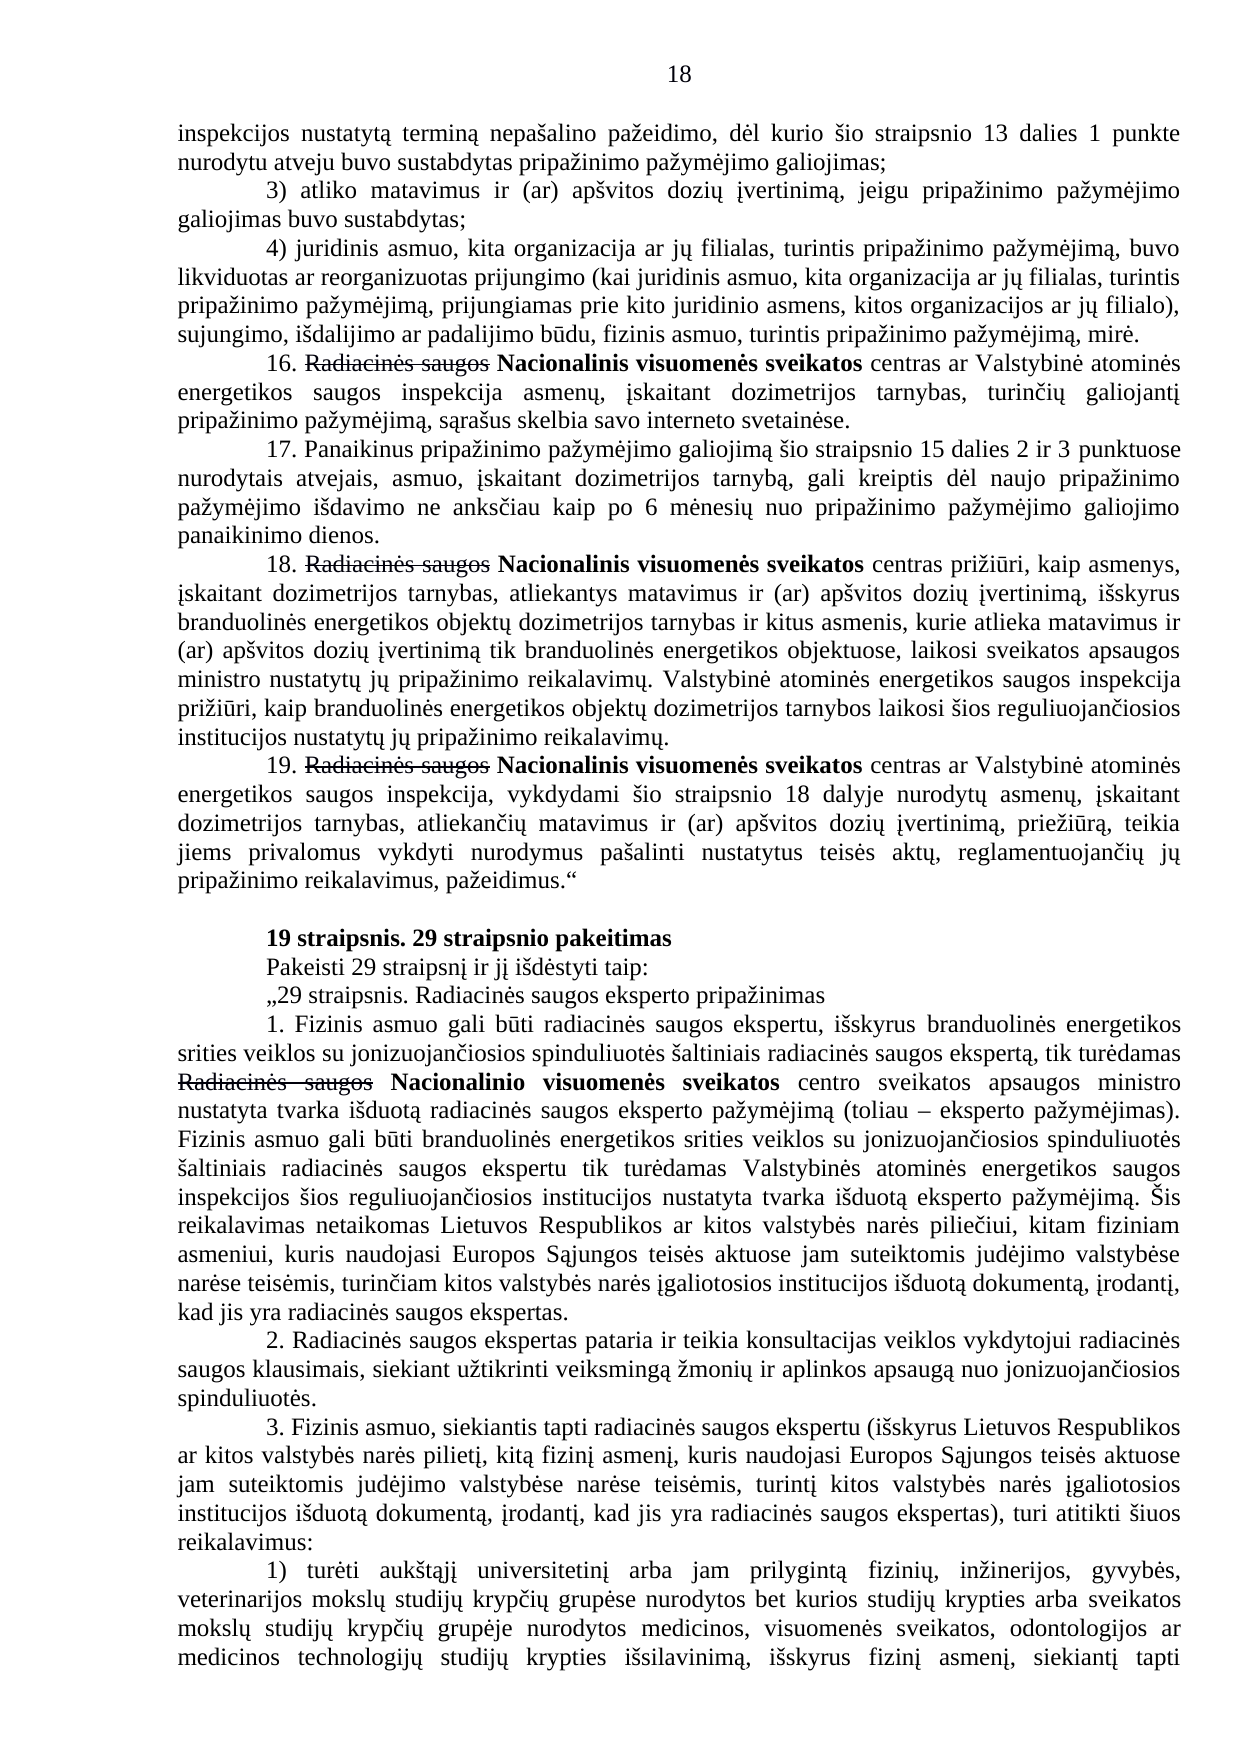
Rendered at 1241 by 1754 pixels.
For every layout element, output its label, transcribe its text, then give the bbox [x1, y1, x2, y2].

text 19. Radiacinės saugos Nacionalinis visuomenės sveikatos centras ar Valstybinė atominės energetikos saugos inspekcija, vykdydami šio straipsnio 18 dalyje nurodytų asmenų, įskaitant dozimetrijos tarnybas, atliekančių matavimus ir (ar) apšvitos dozių įvertinimą, priežiūrą, teikia jiems privalomus vykdyti nurodymus pašalinti nustatytus teisės aktų, reglamentuojančių jų pripažinimo reikalavimus, pažeidimus.“ [177, 751, 1181, 894]
text 17. Panaikinus pripažinimo pažymėjimo galiojimą šio straipsnio 15 dalies 2 ir 3 punktuose nurodytais atvejais, asmuo, įskaitant dozimetrijos tarnybą, gali kreiptis dėl naujo pripažinimo pažymėjimo išdavimo ne anksčiau kaip po 6 mėnesių nuo pripažinimo pažymėjimo galiojimo panaikinimo dienos. [177, 434, 1181, 549]
text 3) atliko matavimus ir (ar) apšvitos dozių įvertinimą, jeigu pripažinimo pažymėjimo galiojimas buvo sustabdytas; [177, 176, 1181, 233]
text „29 straipsnis. Radiacinės saugos eksperto pripažinimas [177, 981, 1181, 1009]
text 19 straipsnis. 29 straipsnio pakeitimas [177, 923, 1181, 952]
text 1. Fizinis asmuo gali būti radiacinės saugos ekspertu, išskyrus branduolinės energetikos srities veiklos su jonizuojančiosios spinduliuotės šaltiniais radiacinės saugos ekspertą, tik turėdamas Radiacinės saugos Nacionalinio visuomenės sveikatos centro sveikatos apsaugos ministro nustatyta tvarka išduotą radiacinės saugos eksperto pažymėjimą (toliau – eksperto pažymėjimas). Fizinis asmuo gali būti branduolinės energetikos srities veiklos su jonizuojančiosios spinduliuotės šaltiniais radiacinės saugos ekspertu tik turėdamas Valstybinės atominės energetikos saugos inspekcijos šios reguliuojančiosios institucijos nustatyta tvarka išduotą eksperto pažymėjimą. Šis reikalavimas netaikomas Lietuvos Respublikos ar kitos valstybės narės piliečiui, kitam fiziniam asmeniui, kuris naudojasi Europos Sąjungos teisės aktuose jam suteiktomis judėjimo valstybėse narėse teisėmis, turinčiam kitos valstybės narės įgaliotosios institucijos išduotą dokumentą, įrodantį, kad jis yra radiacinės saugos ekspertas. [177, 1009, 1181, 1326]
text 2. Radiacinės saugos ekspertas pataria ir teikia konsultacijas veiklos vykdytojui radiacinės saugos klausimais, siekiant užtikrinti veiksmingą žmonių ir aplinkos apsaugą nuo jonizuojančiosios spinduliuotės. [177, 1326, 1181, 1412]
text Pakeisti 29 straipsnį ir jį išdėstyti taip: [177, 952, 1181, 981]
text 18. Radiacinės saugos Nacionalinis visuomenės sveikatos centras prižiūri, kaip asmenys, įskaitant dozimetrijos tarnybas, atliekantys matavimus ir (ar) apšvitos dozių įvertinimą, išskyrus branduolinės energetikos objektų dozimetrijos tarnybas ir kitus asmenis, kurie atlieka matavimus ir (ar) apšvitos dozių įvertinimą tik branduolinės energetikos objektuose, laikosi sveikatos apsaugos ministro nustatytų jų pripažinimo reikalavimų. Valstybinė atominės energetikos saugos inspekcija prižiūri, kaip branduolinės energetikos objektų dozimetrijos tarnybos laikosi šios reguliuojančiosios institucijos nustatytų jų pripažinimo reikalavimų. [177, 549, 1181, 751]
text 3. Fizinis asmuo, siekiantis tapti radiacinės saugos ekspertu (išskyrus Lietuvos Respublikos ar kitos valstybės narės pilietį, kitą fizinį asmenį, kuris naudojasi Europos Sąjungos teisės aktuose jam suteiktomis judėjimo valstybėse narėse teisėmis, turintį kitos valstybės narės įgaliotosios institucijos išduotą dokumentą, įrodantį, kad jis yra radiacinės saugos ekspertas), turi atitikti šiuos reikalavimus: [177, 1412, 1181, 1556]
text 16. Radiacinės saugos Nacionalinis visuomenės sveikatos centras ar Valstybinė atominės energetikos saugos inspekcija asmenų, įskaitant dozimetrijos tarnybas, turinčių galiojantį pripažinimo pažymėjimą, sąrašus skelbia savo interneto svetainėse. [177, 348, 1181, 434]
text 4) juridinis asmuo, kita organizacija ar jų filialas, turintis pripažinimo pažymėjimą, buvo likviduotas ar reorganizuotas prijungimo (kai juridinis asmuo, kita organizacija ar jų filialas, turintis pripažinimo pažymėjimą, prijungiamas prie kito juridinio asmens, kitos organizacijos ar jų filialo), sujungimo, išdalijimo ar padalijimo būdu, fizinis asmuo, turintis pripažinimo pažymėjimą, mirė. [177, 233, 1181, 348]
text 1) turėti aukštąjį universitetinį arba jam prilygintą fizinių, inžinerijos, gyvybės, veterinarijos mokslų studijų krypčių grupėse nurodytos bet kurios studijų krypties arba sveikatos mokslų studijų krypčių grupėje nurodytos medicinos, visuomenės sveikatos, odontologijos ar medicinos technologijų studijų krypties išsilavinimą, išskyrus fizinį asmenį, siekiantį tapti [177, 1556, 1181, 1671]
text inspekcijos nustatytą terminą nepašalino pažeidimo, dėl kurio šio straipsnio 13 dalies 1 punkte nurodytu atveju buvo sustabdytas pripažinimo pažymėjimo galiojimas; [177, 118, 1181, 176]
